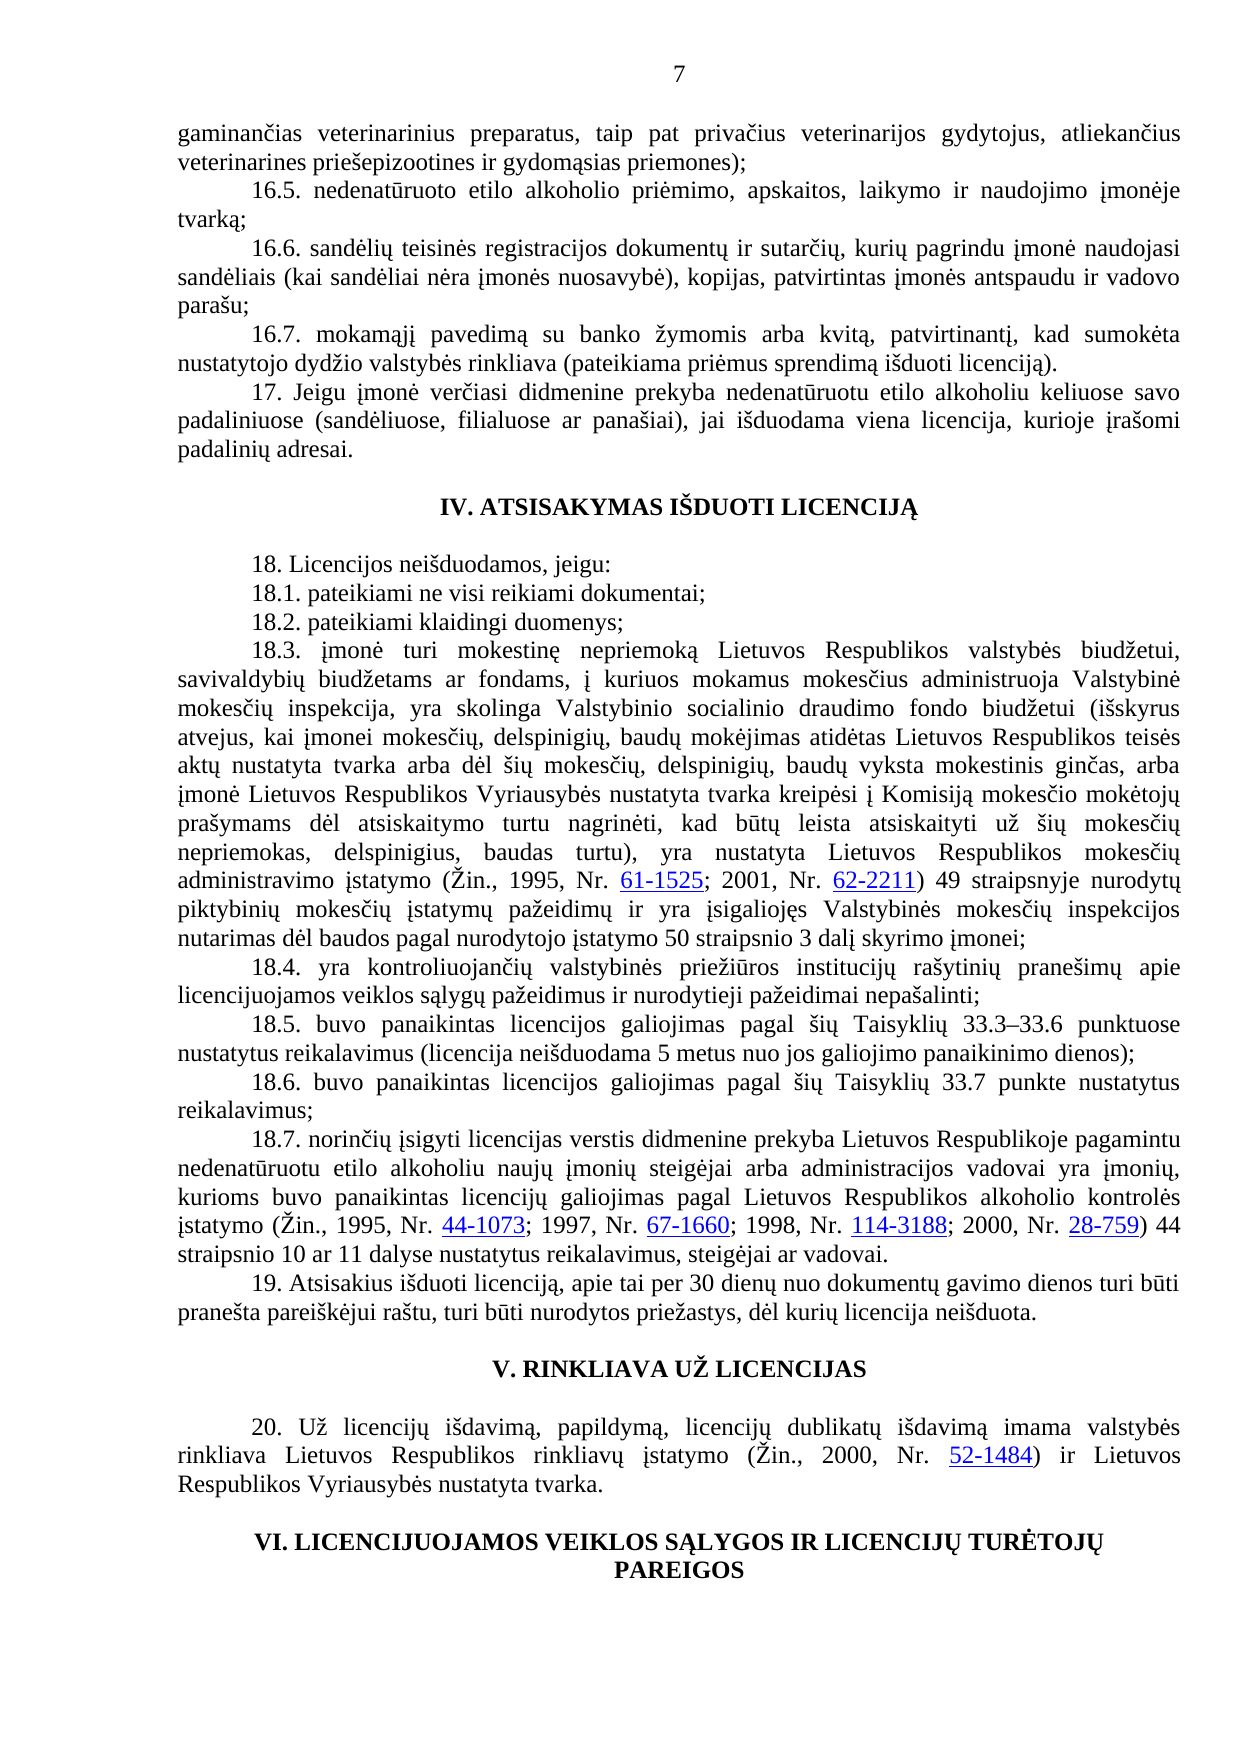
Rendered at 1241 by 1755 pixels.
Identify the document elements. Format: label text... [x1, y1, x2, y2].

text 18.5. buvo panaikintas licencijos galiojimas pagal šių Taisyklių 33.3–33.6 punktuose nustatytus reikalavimus (licencija neišduodama 5 metus nuo jos galiojimo panaikinimo dienos); [177, 1009, 1181, 1067]
text IV. ATSISAKYMAS IŠDUOTI LICENCIJĄ [177, 492, 1181, 521]
text PAREIGOS [177, 1556, 1181, 1584]
text 18.4. yra kontroliuojančių valstybinės priežiūros institucijų rašytinių pranešimų apie licencijuojamos veiklos sąlygų pažeidimus ir nurodytieji pažeidimai nepašalinti; [177, 952, 1181, 1009]
text 18.2. pateikiami klaidingi duomenys; [177, 607, 1181, 636]
text 18.6. buvo panaikintas licencijos galiojimas pagal šių Taisyklių 33.7 punkte nustatytus reikalavimus; [177, 1067, 1181, 1124]
text 16.5. nedenatūruoto etilo alkoholio priėmimo, apskaitos, laikymo ir naudojimo įmonėje tvarką; [177, 176, 1181, 233]
text 16.7. mokamąjį pavedimą su banko žymomis arba kvitą, patvirtinantį, kad sumokėta nustatytojo dydžio valstybės rinkliava (pateikiama priėmus sprendimą išduoti licenciją). [177, 319, 1181, 377]
text 20. Už licencijų išdavimą, papildymą, licencijų dublikatų išdavimą imama valstybės rinkliava Lietuvos Respublikos rinkliavų įstatymo (Žin., 2000, Nr. 52-1484) ir Lietuvos Respublikos Vyriausybės nustatyta tvarka. [177, 1412, 1181, 1498]
text V. RINKLIAVA UŽ LICENCIJAS [177, 1354, 1181, 1383]
text gaminančias veterinarinius preparatus, taip pat privačius veterinarijos gydytojus, atliekančius veterinarines priešepizootines ir gydomąsias priemones); [177, 118, 1181, 176]
text 18.1. pateikiami ne visi reikiami dokumentai; [177, 578, 1181, 607]
text 18.7. norinčių įsigyti licencijas verstis didmenine prekyba Lietuvos Respublikoje pagamintu nedenatūruotu etilo alkoholiu naujų įmonių steigėjai arba administracijos vadovai yra įmonių, kurioms buvo panaikintas licencijų galiojimas pagal Lietuvos Respublikos alkoholio kontrolės įstatymo (Žin., 1995, Nr. 44-1073; 1997, Nr. 67-1660; 1998, Nr. 114-3188; 2000, Nr. 28-759) 44 straipsnio 10 ar 11 dalyse nustatytus reikalavimus, steigėjai ar vadovai. [177, 1124, 1181, 1268]
text 18. Licencijos neišduodamos, jeigu: [177, 549, 1181, 578]
text 17. Jeigu įmonė verčiasi didmenine prekyba nedenatūruotu etilo alkoholiu keliuose savo padaliniuose (sandėliuose, filialuose ar panašiai), jai išduodama viena licencija, kurioje įrašomi padalinių adresai. [177, 377, 1181, 463]
text VI. LICENCIJUOJAMOS VEIKLOS SĄLYGOS IR LICENCIJŲ TURĖTOJŲ [177, 1527, 1181, 1556]
text 16.6. sandėlių teisinės registracijos dokumentų ir sutarčių, kurių pagrindu įmonė naudojasi sandėliais (kai sandėliai nėra įmonės nuosavybė), kopijas, patvirtintas įmonės antspaudu ir vadovo parašu; [177, 233, 1181, 319]
text 18.3. įmonė turi mokestinę nepriemoką Lietuvos Respublikos valstybės biudžetui, savivaldybių biudžetams ar fondams, į kuriuos mokamus mokesčius administruoja Valstybinė mokesčių inspekcija, yra skolinga Valstybinio socialinio draudimo fondo biudžetui (išskyrus atvejus, kai įmonei mokesčių, delspinigių, baudų mokėjimas atidėtas Lietuvos Respublikos teisės aktų nustatyta tvarka arba dėl šių mokesčių, delspinigių, baudų vyksta mokestinis ginčas, arba įmonė Lietuvos Respublikos Vyriausybės nustatyta tvarka kreipėsi į Komisiją mokesčio mokėtojų prašymams dėl atsiskaitymo turtu nagrinėti, kad būtų leista atsiskaityti už šių mokesčių nepriemokas, delspinigius, baudas turtu), yra nustatyta Lietuvos Respublikos mokesčių administravimo įstatymo (Žin., 1995, Nr. 61-1525; 2001, Nr. 62-2211) 49 straipsnyje nurodytų piktybinių mokesčių įstatymų pažeidimų ir yra įsigaliojęs Valstybinės mokesčių inspekcijos nutarimas dėl baudos pagal nurodytojo įstatymo 50 straipsnio 3 dalį skyrimo įmonei; [177, 636, 1181, 952]
text 19. Atsisakius išduoti licenciją, apie tai per 30 dienų nuo dokumentų gavimo dienos turi būti pranešta pareiškėjui raštu, turi būti nurodytos priežastys, dėl kurių licencija neišduota. [177, 1268, 1181, 1326]
